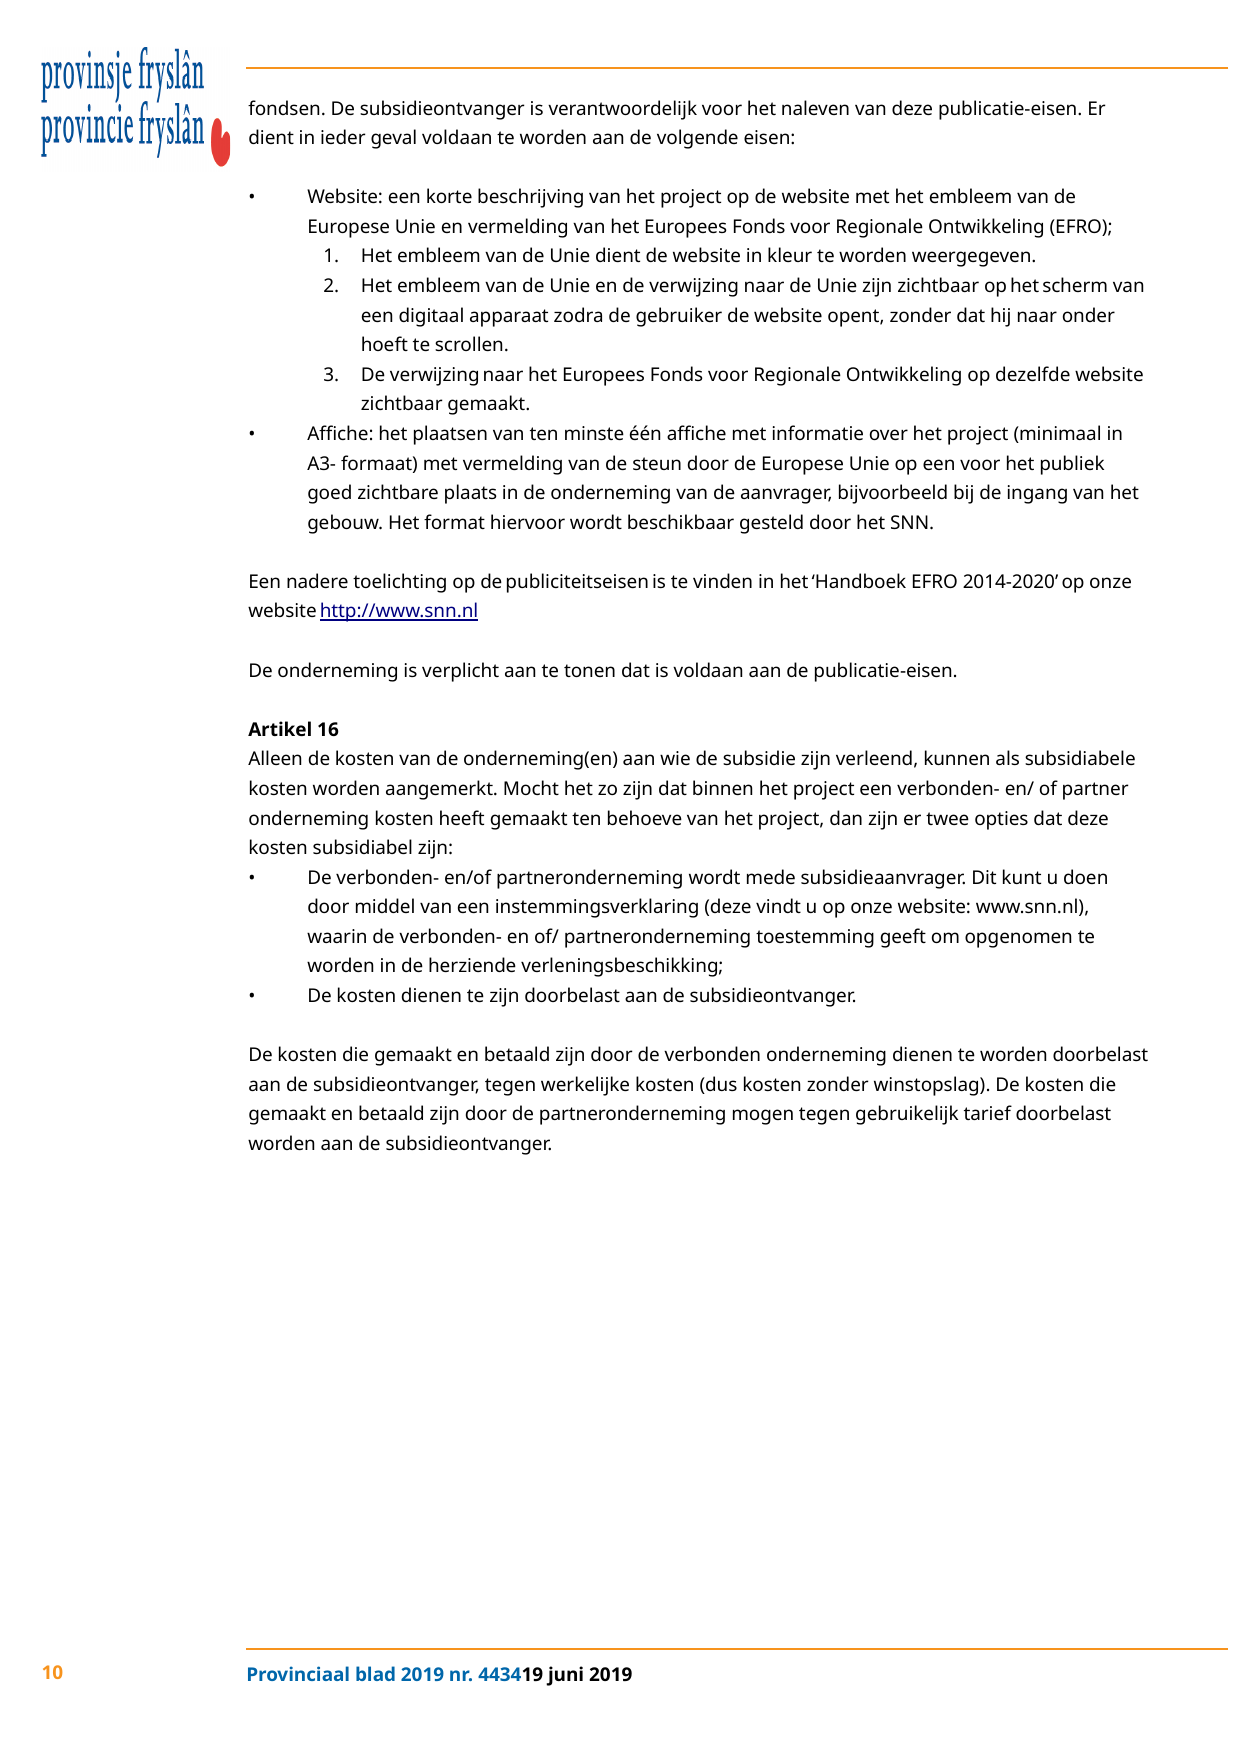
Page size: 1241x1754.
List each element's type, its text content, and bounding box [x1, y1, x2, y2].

text Alleen de kosten van de onderneming(en) aan wie de subsidie zijn verleend, kunnen als subsidiabele kosten worden aangemerkt. Mocht het zo zijn dat binnen het project een verbonden- en/ of partner onderneming kosten heeft gemaakt ten behoeve van het project, dan zijn er twee opties dat deze kosten subsidiabel zijn: [248, 746, 1152, 860]
list Website: een korte beschrijving van het project op de website met het embleem van de Europese Unie en vermelding van het Europees Fonds voor Regionale Ontwikkeling (EFRO); [248, 183, 1152, 239]
text De onderneming is verplicht aan te tonen dat is voldaan aan de publicatie-eisen. [248, 657, 1152, 683]
text Een nadere toelichting op de publiciteitseisen is te vinden in het ‘Handboek EFRO 2014-2020’ op onze website http://www.snn.nl [248, 568, 1152, 623]
list De verwijzing naar het Europees Fonds voor Regionale Ontwikkeling op dezelfde website zichtbaar gemaakt. [323, 361, 1152, 416]
picture [41, 47, 231, 172]
text De kosten die gemaakt en betaald zijn door de verbonden onderneming dienen te worden doorbelast aan de subsidieontvanger, tegen werkelijke kosten (dus kosten zonder winstopslag). De kosten die gemaakt en betaald zijn door de partneronderneming mogen tegen gebruikelijk tarief doorbelast worden aan de subsidieontvanger. [248, 1041, 1152, 1156]
list Het embleem van de Unie en de verwijzing naar de Unie zijn zichtbaar op het scherm van een digitaal apparaat zodra de gebruiker de website opent, zonder dat hij naar onder hoeft te scrollen. [323, 272, 1152, 357]
list Affiche: het plaatsen van ten minste één affiche met informatie over het project (minimaal in A3- formaat) met vermelding van de steun door de Europese Unie op een voor het publiek goed zichtbare plaats in de onderneming van de aanvrager, bijvoorbeeld bij de ingang van het gebouw. Het format hiervoor wordt beschikbaar gesteld door het SNN. [248, 420, 1152, 535]
text Artikel 16 [248, 716, 1152, 742]
list De verbonden- en/of partneronderneming wordt mede subsidieaanvrager. Dit kunt u doen door middel van een instemmingsverklaring (deze vindt u op onze website: www.snn.nl), waarin de verbonden- en of/ partneronderneming toestemming geeft om opgenomen te worden in de herziende verleningsbeschikking; [248, 864, 1152, 978]
text fondsen. De subsidieontvanger is verantwoordelijk voor het naleven van deze publicatie-eisen. Er dient in ieder geval voldaan te worden aan de volgende eisen: [248, 95, 1152, 150]
list Het embleem van de Unie dient de website in kleur te worden weergegeven. [323, 243, 1152, 268]
list De kosten dienen te zijn doorbelast aan de subsidieontvanger. [248, 982, 1152, 1008]
